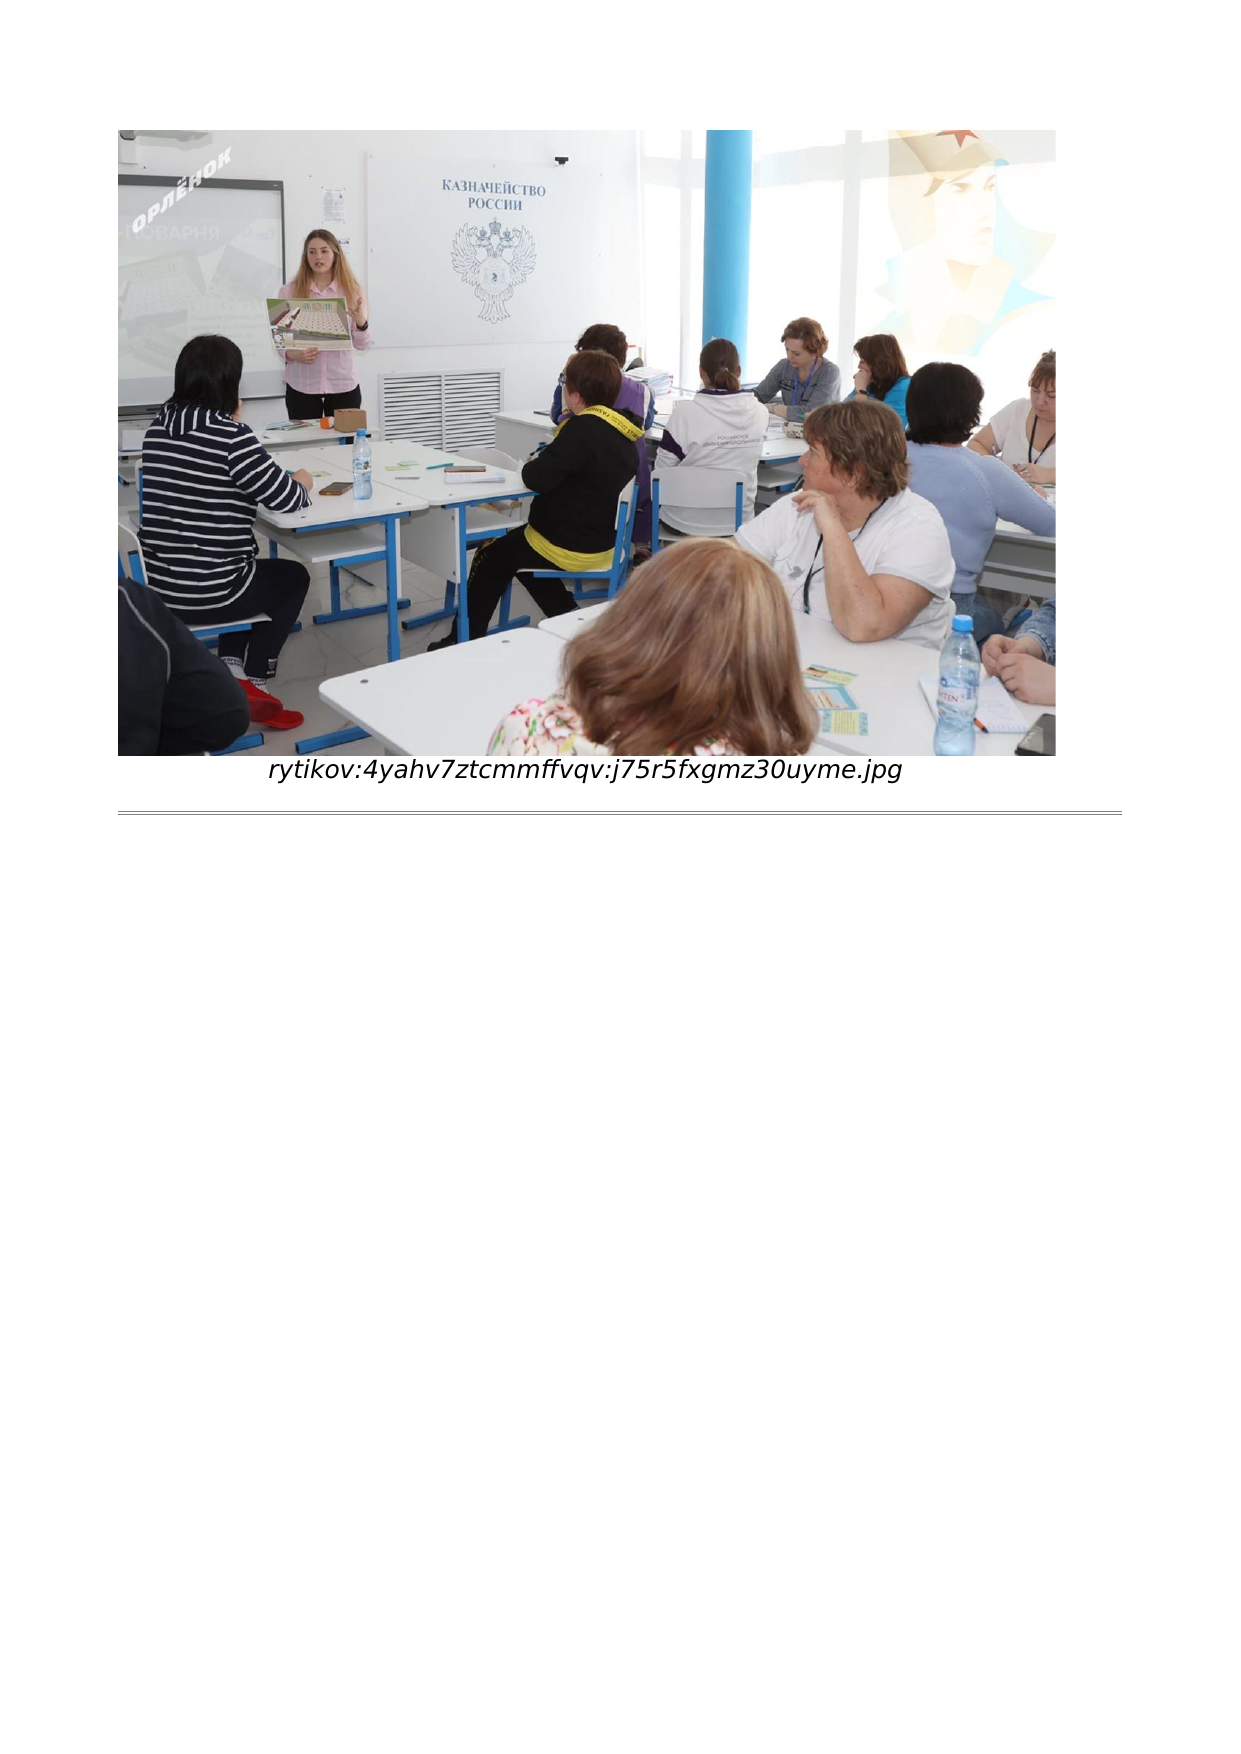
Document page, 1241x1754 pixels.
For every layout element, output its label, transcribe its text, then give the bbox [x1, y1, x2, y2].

picture [118, 130, 1056, 756]
text rytikov:4yahv7ztcmmffvqv:j75r5fxgmz30uyme.jpg [118, 756, 1056, 784]
